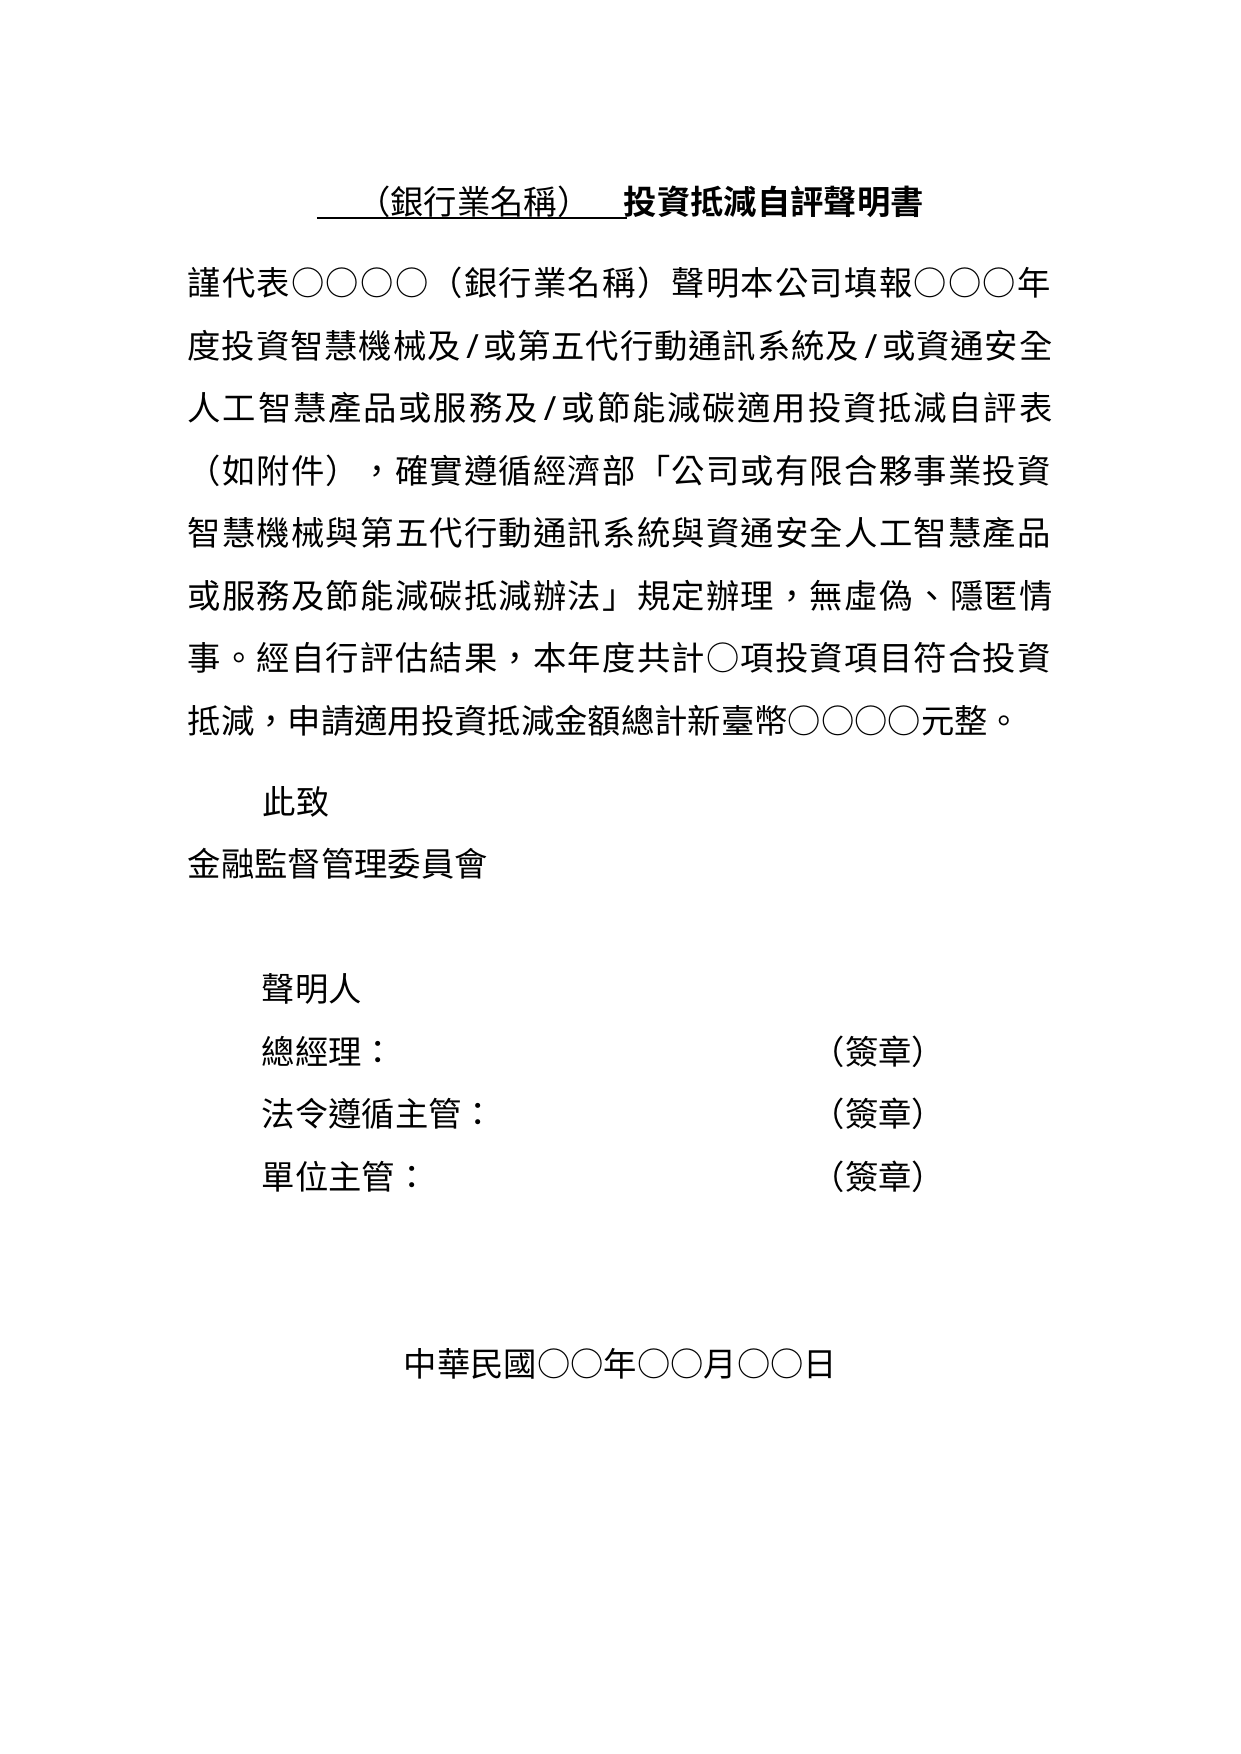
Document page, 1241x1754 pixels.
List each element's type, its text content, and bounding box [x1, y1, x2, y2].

text 金融監督管理委員會 [187, 821, 1053, 883]
text 單位主管： （簽章） [261, 1133, 1053, 1196]
text 總經理： （簽章） [261, 1008, 1053, 1071]
text 聲明人 [261, 946, 1053, 1008]
text 法令遵循主管： （簽章） [261, 1071, 1053, 1133]
text 此致 [262, 758, 1053, 821]
text 謹代表○○○○（銀行業名稱）聲明本公司填報○○○年度投資智慧機械及/或第五代行動通訊系統及/或資通安全人工智慧產品或服務及/或節能減碳適用投資抵減自評表（如附件），確實遵循經濟部「公司或有限合夥事業投資智慧機械與第五代行動通訊系統與資通安全人工智慧產品或服務及節能減碳抵減辦法」規定辦理，無虛偽、隱匿情事。經自行評估結果，本年度共計○項投資項目符合投資抵減，申請適用投資抵減金額總計新臺幣○○○○元整。 [187, 239, 1053, 739]
text 中華民國○○年○○月○○日 [187, 1321, 1053, 1383]
text （銀行業名稱） 投資抵減自評聲明書 [187, 158, 1053, 221]
